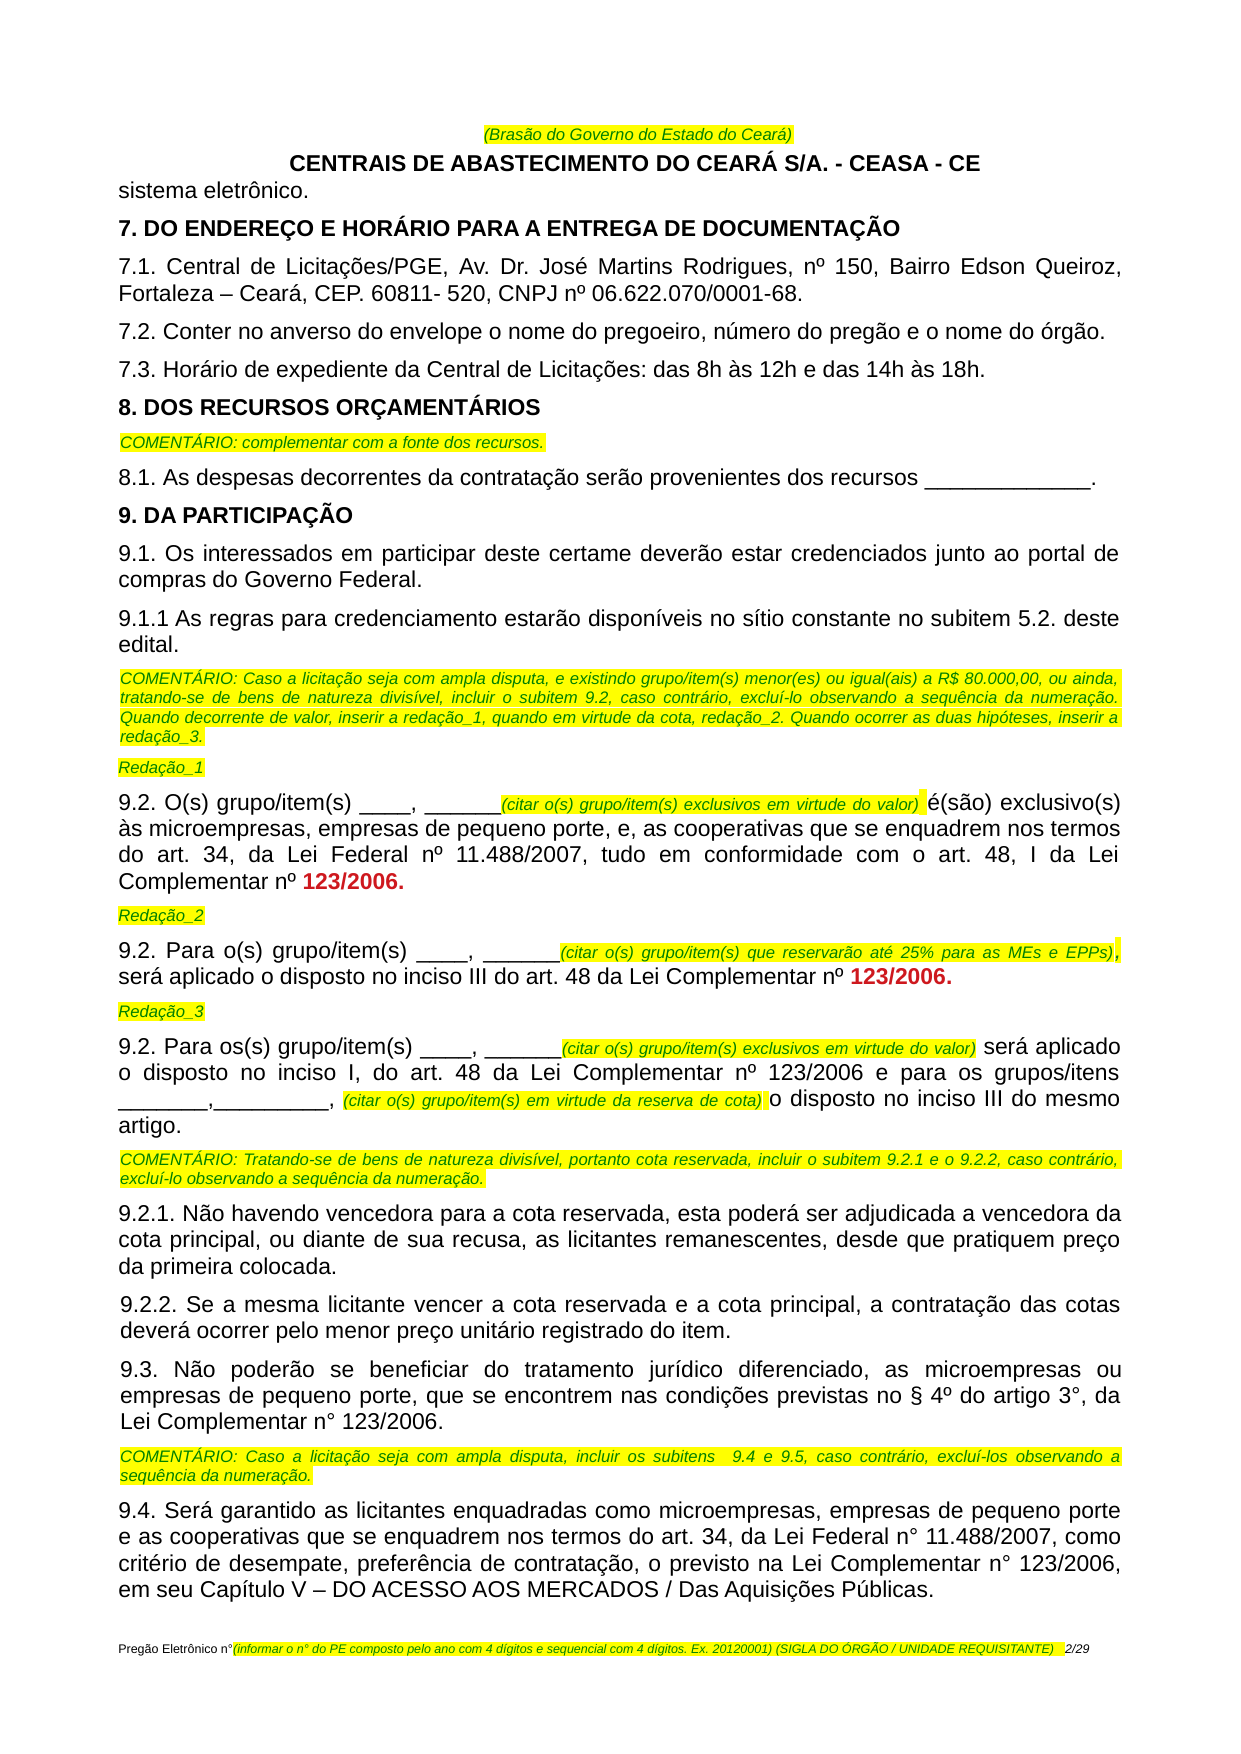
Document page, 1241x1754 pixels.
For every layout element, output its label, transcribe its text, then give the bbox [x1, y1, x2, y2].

text COMENTÁRIO: Caso a licitação seja com ampla disputa, incluir os subitens 9.4 e 9.5, caso contrário, excluí-los observando a sequência da numeração. [120, 1447, 1122, 1485]
text 9.4. Será garantido as licitantes enquadradas como microempresas, empresas de pequeno porte e as cooperativas que se enquadrem nos termos do art. 34, da Lei Federal n° 11.488/2007, como critério de desempate, preferência de contratação, o previsto na Lei Complementar n° 123/2006, em seu Capítulo V – DO ACESSO AOS MERCADOS / Das Aquisições Públicas. [118, 1497, 1122, 1602]
text 9.2. Para os(s) grupo/item(s) ____, ______(citar o(s) grupo/item(s) exclusivos em virtude do valor) será aplicado o disposto no inciso I, do art. 48 da Lei Complementar nº 123/2006 e para os grupos/itens _______,_________, (citar o(s) grupo/item(s) em virtude da reserva de cota) o disposto no inciso III do mesmo artigo. [118, 1033, 1121, 1138]
text 7. DO ENDEREÇO E HORÁRIO PARA A ENTREGA DE DOCUMENTAÇÃO [118, 215, 1122, 241]
text 9.2. O(s) grupo/item(s) ____, ______(citar o(s) grupo/item(s) exclusivos em virtude do valor) é(são) exclusivo(s) às microempresas, empresas de pequeno porte, e, as cooperativas que se enquadrem nos termos do art. 34, da Lei Federal nº 11.488/2007, tudo em conformidade com o art. 48, I da Lei Complementar nº 123/2006. [118, 789, 1121, 894]
text 9.2. Para o(s) grupo/item(s) ____, ______(citar o(s) grupo/item(s) que reservarão até 25% para as MEs e EPPs), será aplicado o disposto no inciso III do art. 48 da Lei Complementar nº 123/2006. [118, 937, 1121, 990]
text 9.1.1 As regras para credenciamento estarão disponíveis no sítio constante no subitem 5.2. deste edital. [118, 604, 1121, 657]
text 9.1. Os interessados em participar deste certame deverão estar credenciados junto ao portal de compras do Governo Federal. [118, 540, 1121, 593]
text COMENTÁRIO: complementar com a fonte dos recursos. [120, 432, 1122, 452]
text COMENTÁRIO: Caso a licitação seja com ampla disputa, e existindo grupo/item(s) menor(es) ou igual(ais) a R$ 80.000,00, ou ainda, tratando-se de bens de natureza divisível, incluir o subitem 9.2, caso contrário, excluí-lo observando a sequência da numeração. Quando decorrente de valor, inserir a redação_1, quando em virtude da cota, redação_2. Quando ocorrer as duas hipóteses, inserir a redação_3. [120, 669, 1122, 746]
text Redação_2 [118, 906, 1121, 925]
text 7.1. Central de Licitações/PGE, Av. Dr. José Martins Rodrigues, nº 150, Bairro Edson Queiroz, Fortaleza – Ceará, CEP. 60811- 520, CNPJ nº 06.622.070/0001-68. [118, 253, 1122, 306]
text 8. DOS RECURSOS ORÇAMENTÁRIOS [118, 394, 1122, 421]
text Redação_1 [118, 758, 1121, 777]
text 9. DA PARTICIPAÇÃO [118, 502, 1122, 528]
text COMENTÁRIO: Tratando-se de bens de natureza divisível, portanto cota reservada, incluir o subitem 9.2.1 e o 9.2.2, caso contrário, excluí-lo observando a sequência da numeração. [120, 1150, 1122, 1188]
text 8.1. As despesas decorrentes da contratação serão provenientes dos recursos _____________. [118, 463, 1122, 490]
text 9.3. Não poderão se beneficiar do tratamento jurídico diferenciado, as microempresas ou empresas de pequeno porte, que se encontrem nas condições previstas no § 4º do artigo 3°, da Lei Complementar n° 123/2006. [120, 1356, 1122, 1435]
text sistema eletrônico. [118, 177, 1122, 203]
text 7.2. Conter no anverso do envelope o nome do pregoeiro, número do pregão e o nome do órgão. [118, 318, 1122, 344]
text 7.3. Horário de expediente da Central de Licitações: das 8h às 12h e das 14h às 18h. [118, 356, 1122, 382]
text 9.2.2. Se a mesma licitante vencer a cota reservada e a cota principal, a contratação das cotas deverá ocorrer pelo menor preço unitário registrado do item. [120, 1291, 1122, 1344]
text 9.2.1. Não havendo vencedora para a cota reservada, esta poderá ser adjudicada a vencedora da cota principal, ou diante de sua recusa, as licitantes remanescentes, desde que pratiquem preço da primeira colocada. [118, 1200, 1122, 1279]
text Redação_3 [118, 1002, 1121, 1021]
